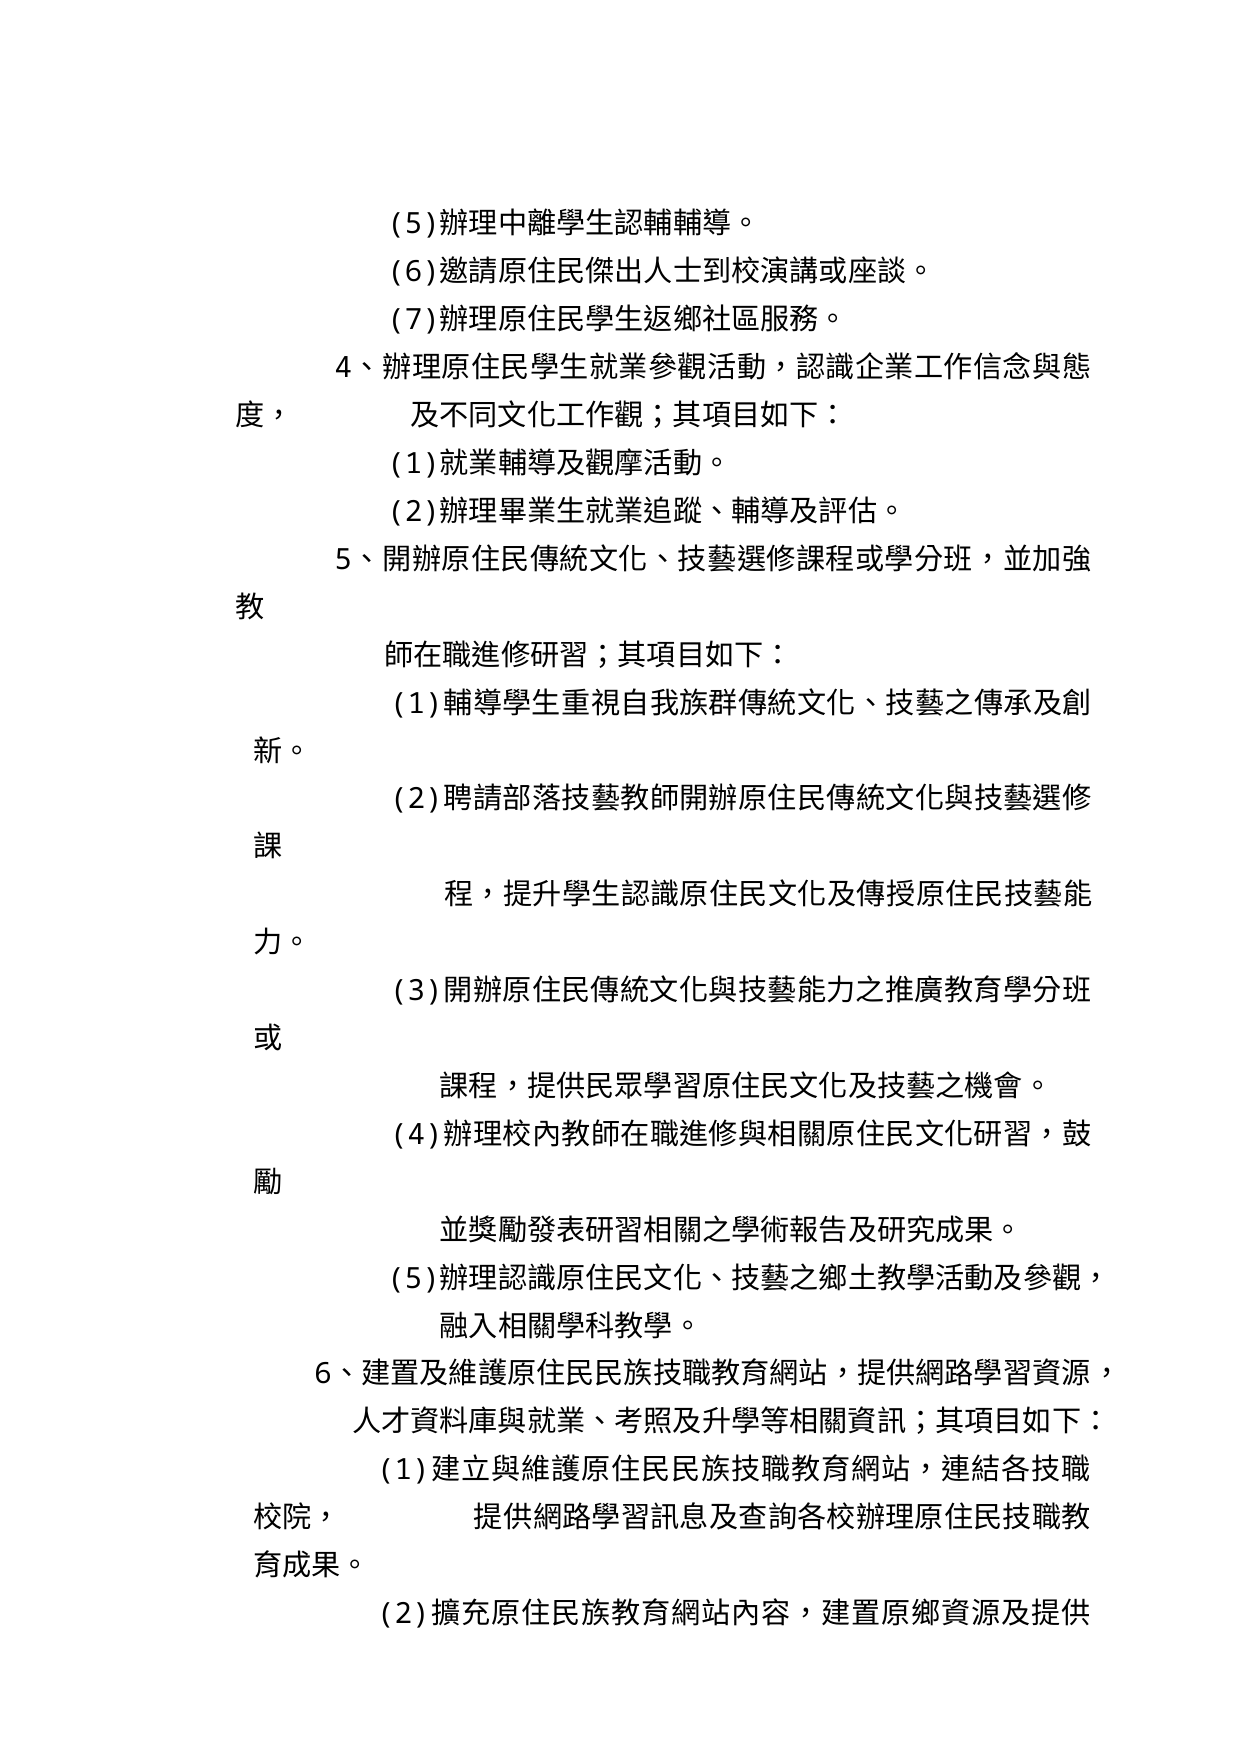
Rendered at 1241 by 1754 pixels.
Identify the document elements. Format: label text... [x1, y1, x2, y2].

text (6)邀請原住民傑出人士到校演講或座談。 [212, 243, 1093, 291]
text (4)辦理校內教師在職進修與相關原住民文化研習，鼓勵 [212, 1106, 1093, 1202]
text (2)擴充原住民族教育網站內容，建置原鄉資源及提供 [212, 1585, 1093, 1633]
text (1)建立與維護原住民民族技職教育網站，連結各技職校院， 提供網路學習訊息及查詢各校辦理原住民技職教育成果。 [212, 1441, 1093, 1585]
text 5、開辦原住民傳統文化、技藝選修課程或學分班，並加強教 [209, 531, 1093, 627]
text 程，提升學生認識原住民文化及傳授原住民技藝能力。 [212, 866, 1093, 962]
text 師在職進修研習；其項目如下： [209, 627, 1093, 675]
text 4、辦理原住民學生就業參觀活動，認識企業工作信念與態度， 及不同文化工作觀；其項目如下： [209, 339, 1093, 435]
text 並獎勵發表研習相關之學術報告及研究成果。 [212, 1202, 1093, 1250]
text (7)辦理原住民學生返鄉社區服務。 [212, 291, 1093, 339]
text (1)就業輔導及觀摩活動。 [212, 435, 1093, 483]
text (1)輔導學生重視自我族群傳統文化、技藝之傳承及創新。 [212, 675, 1093, 771]
text (2)辦理畢業生就業追蹤、輔導及評估。 [212, 483, 1093, 531]
text (5)辦理認識原住民文化、技藝之鄉土教學活動及參觀， [212, 1250, 1093, 1298]
text (3)開辦原住民傳統文化與技藝能力之推廣教育學分班或 [212, 962, 1093, 1058]
text (5)辦理中離學生認輔輔導。 [212, 196, 1093, 243]
text 6、建置及維護原住民民族技職教育網站，提供網路學習資源， 人才資料庫與就業、考照及升學等相關資訊；其項目如下： [209, 1346, 1093, 1441]
text 課程，提供民眾學習原住民文化及技藝之機會。 [212, 1058, 1093, 1106]
text 融入相關學科教學。 [212, 1298, 1093, 1346]
text (2)聘請部落技藝教師開辦原住民傳統文化與技藝選修課 [212, 771, 1093, 866]
